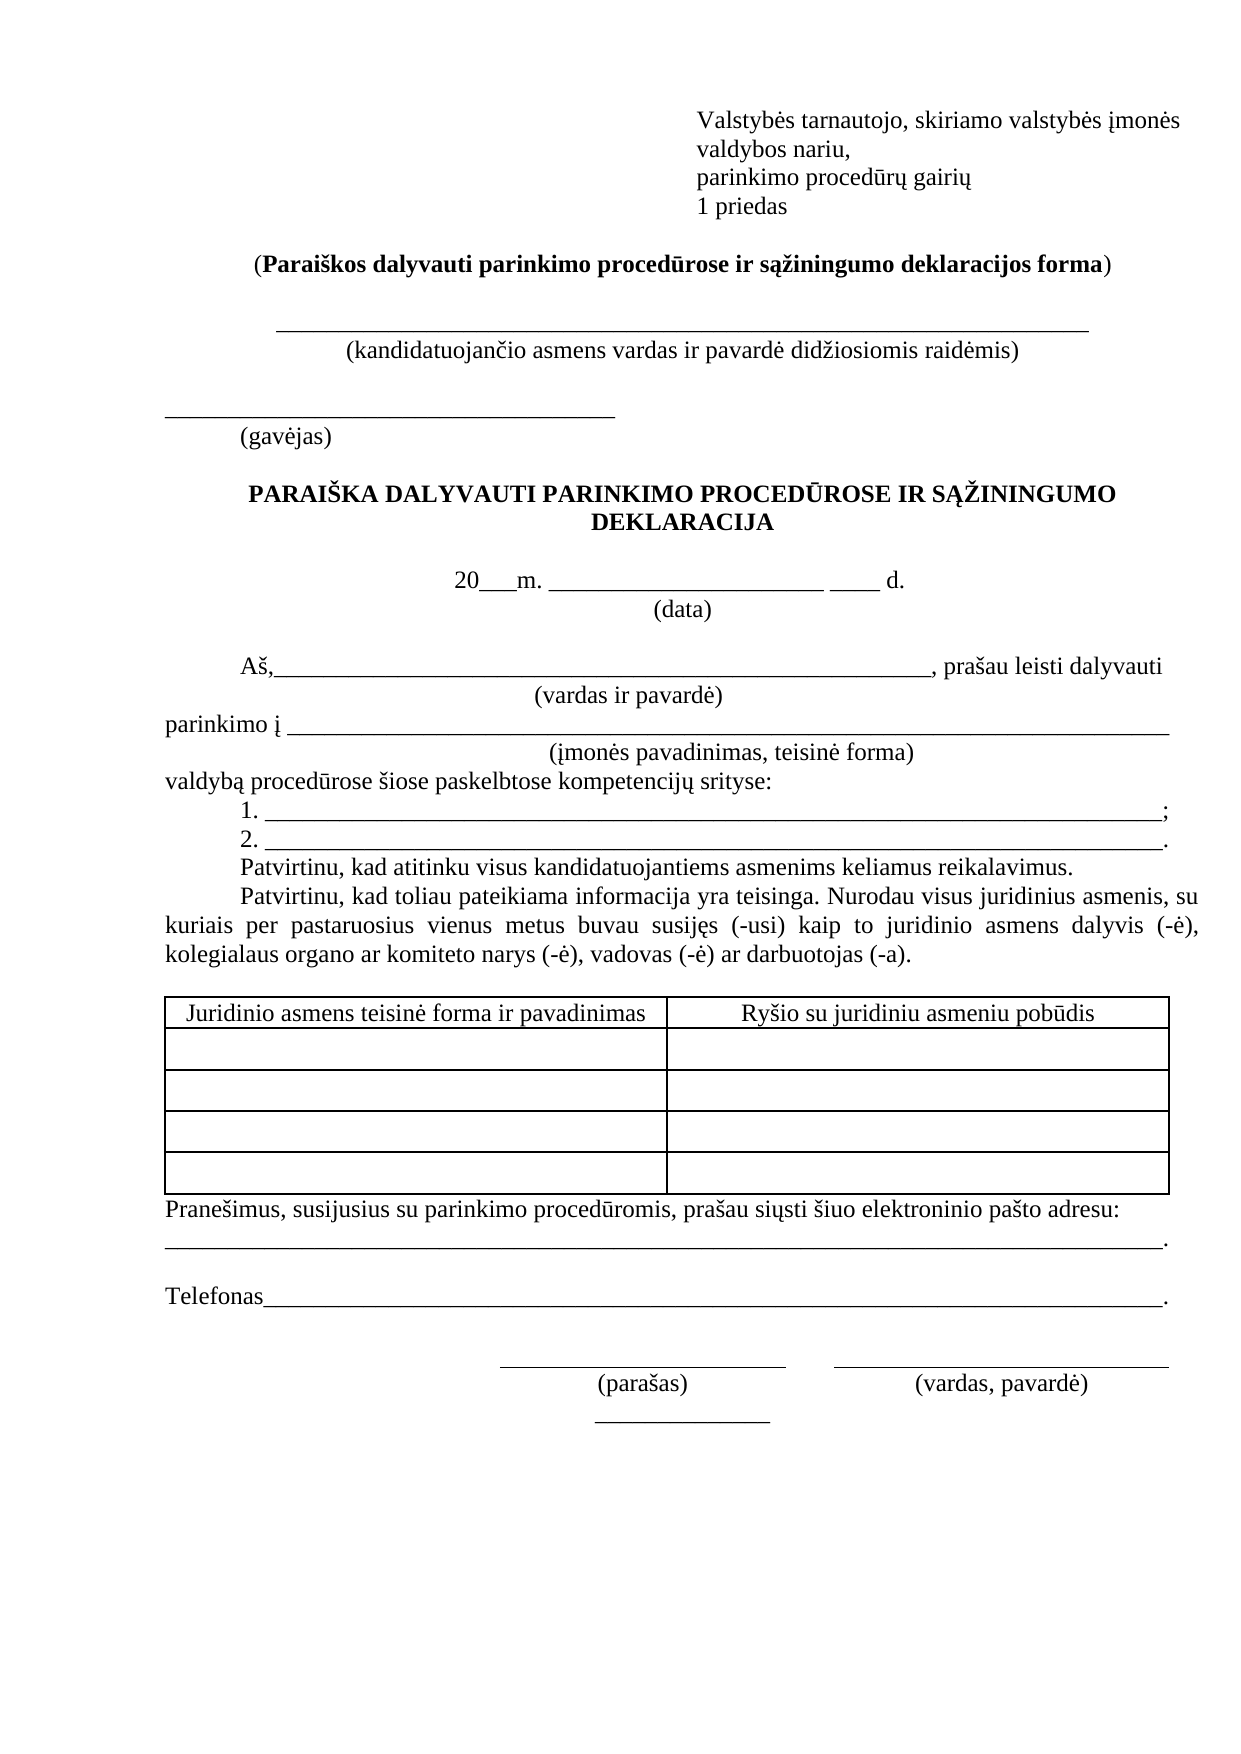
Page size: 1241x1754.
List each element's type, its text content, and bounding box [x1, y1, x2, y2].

table_cell (parašas) [500, 1368, 786, 1397]
table_cell [332, 1367, 500, 1397]
table_cell [166, 1112, 666, 1151]
table_cell [786, 1367, 834, 1397]
table_header [165, 1338, 332, 1367]
text (Paraiškos dalyvauti parinkimo procedūrose ir sąžiningumo deklaracijos forma) [165, 249, 1200, 277]
text . [165, 1223, 1200, 1252]
table_cell [165, 1367, 332, 1397]
text valdybą procedūrose šiose paskelbtose kompetencijų srityse: [165, 766, 1200, 795]
text PARAIŠKA DALYVAUTI PARINKIMO PROCEDŪROSE IR SĄŽININGUMO DEKLARACIJA [165, 479, 1200, 536]
table_cell [668, 1071, 1168, 1110]
text (kandidatuojančio asmens vardas ir pavardė didžiosiomis raidėmis) [165, 335, 1200, 364]
table_cell [166, 1029, 666, 1068]
text 1 priedas [696, 191, 1200, 220]
text Pranešimus, susijusius su parinkimo procedūromis, prašau siųsti šiuo elektroninio pašto adresu: [165, 1194, 1200, 1223]
table_cell [668, 1153, 1168, 1192]
text (vardas ir pavardė) [165, 680, 1200, 709]
table_header Juridinio asmens teisinė forma ir pavadinimas [166, 998, 666, 1027]
text ____________________________________ [165, 392, 1200, 421]
text 1. ; [165, 795, 1200, 824]
table_header [332, 1338, 500, 1367]
text Patvirtinu, kad atitinku visus kandidatuojantiems asmenims keliamus reikalavimus. [165, 852, 1200, 881]
text (gavėjas) [165, 421, 1200, 450]
text parinkimo procedūrų gairių [696, 162, 1200, 191]
text Telefonas . [165, 1281, 1200, 1309]
text (įmonės pavadinimas, teisinė forma) [165, 737, 1200, 766]
table_cell [166, 1071, 666, 1110]
text Patvirtinu, kad toliau pateikiama informacija yra teisinga. Nurodau visus juridinius asmenis, su kuriais per pastaruosius vienus metus buvau susijęs (-usi) kaip to juridinio asmens dalyvis (-ė), kolegialaus organo ar komiteto narys (-ė), vadovas (-ė) ar darbuotojas (-a). [165, 881, 1200, 967]
table_header Ryšio su juridiniu asmeniu pobūdis [668, 998, 1168, 1027]
text Valstybės tarnautojo, skiriamo valstybės įmonės valdybos nariu, [696, 105, 1200, 162]
text Aš, , prašau leisti dalyvauti [165, 651, 1200, 680]
table_cell [668, 1112, 1168, 1151]
text parinkimo į [165, 709, 1200, 737]
text 2. . [165, 824, 1200, 852]
table_header [786, 1338, 834, 1367]
text 20___m. ______________________ ____ d. [165, 565, 1200, 594]
text ______________ [165, 1397, 1200, 1426]
table_header [834, 1338, 1169, 1367]
text _________________________________________________________________ [165, 306, 1200, 335]
table_cell [668, 1029, 1168, 1068]
text (data) [165, 594, 1200, 622]
table_cell (vardas, pavardė) [834, 1368, 1169, 1397]
table_header [500, 1338, 786, 1367]
table_cell [166, 1153, 666, 1192]
